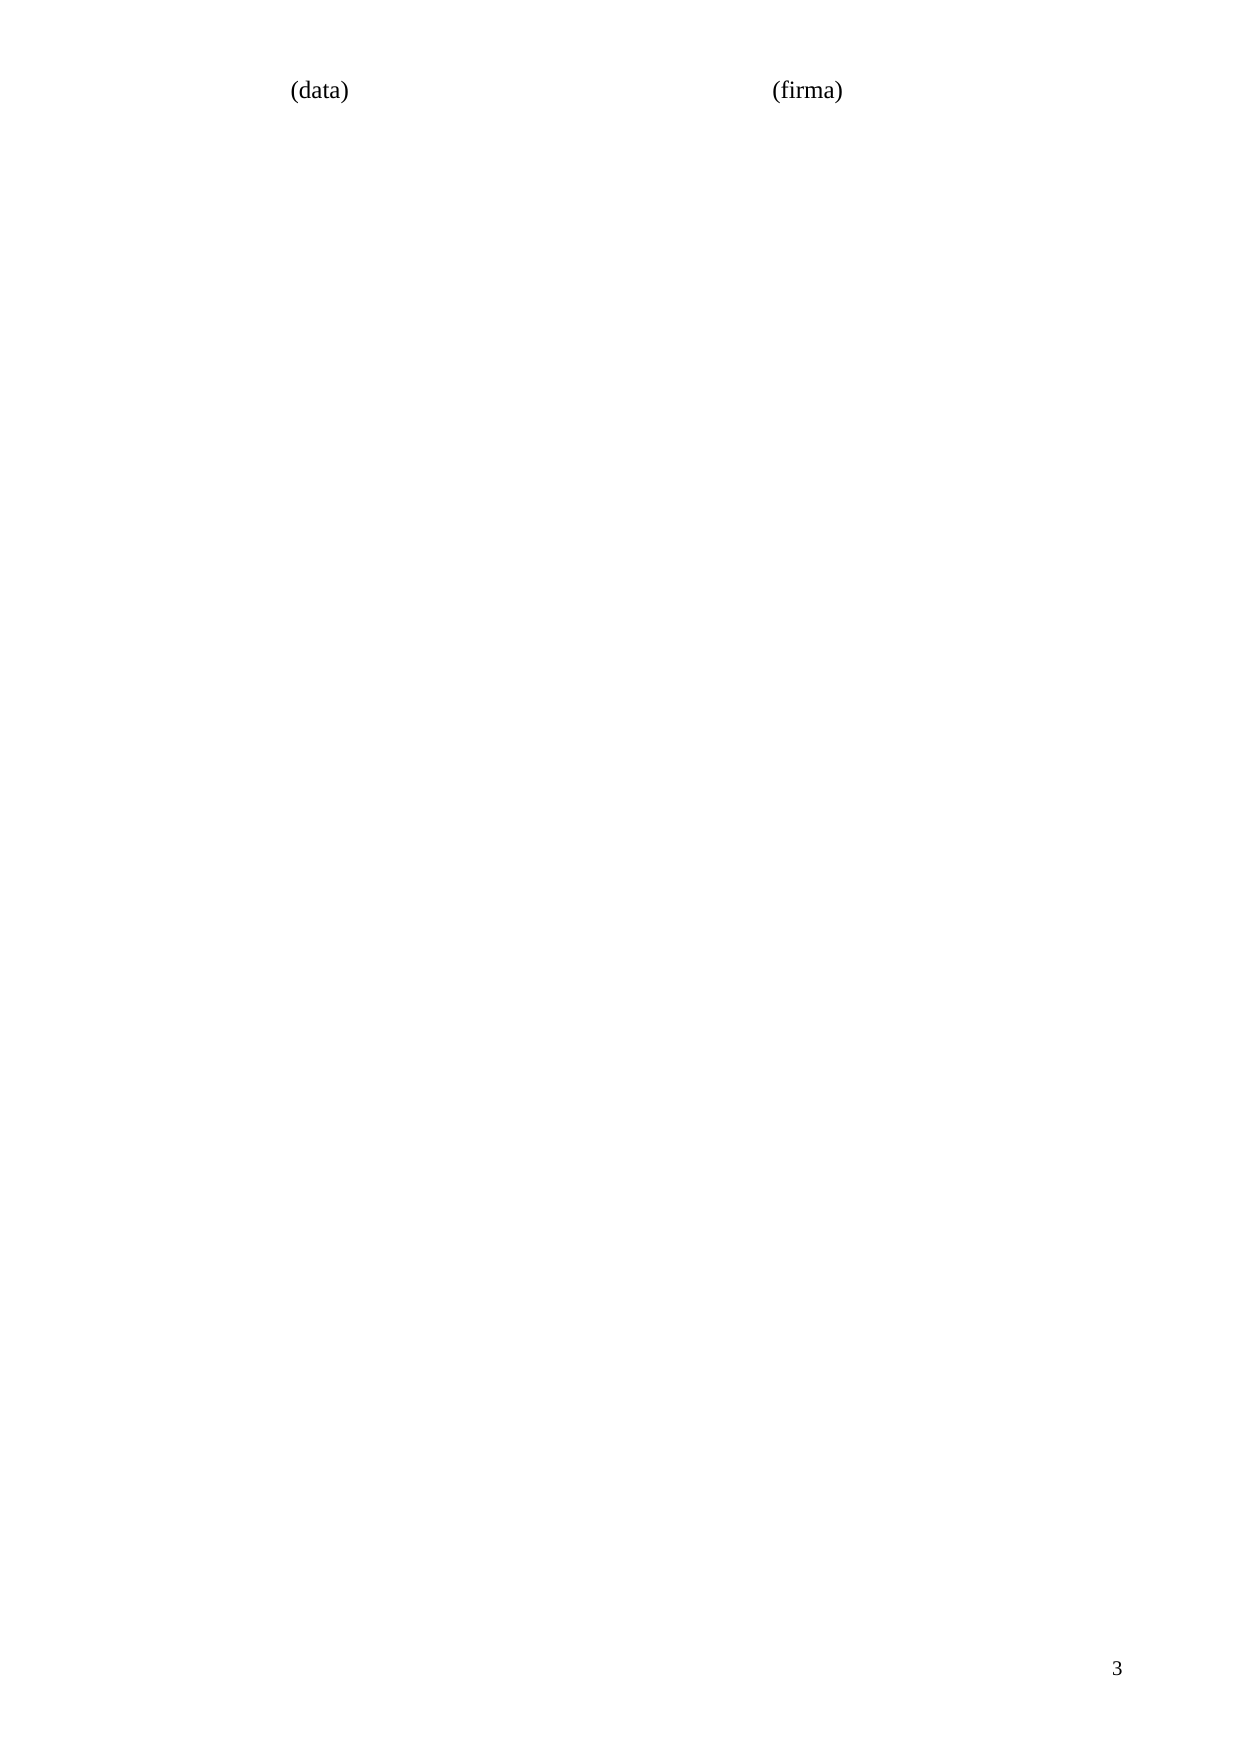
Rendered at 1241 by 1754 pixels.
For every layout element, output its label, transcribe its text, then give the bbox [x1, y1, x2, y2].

text (data) (firma) [290, 75, 1122, 104]
